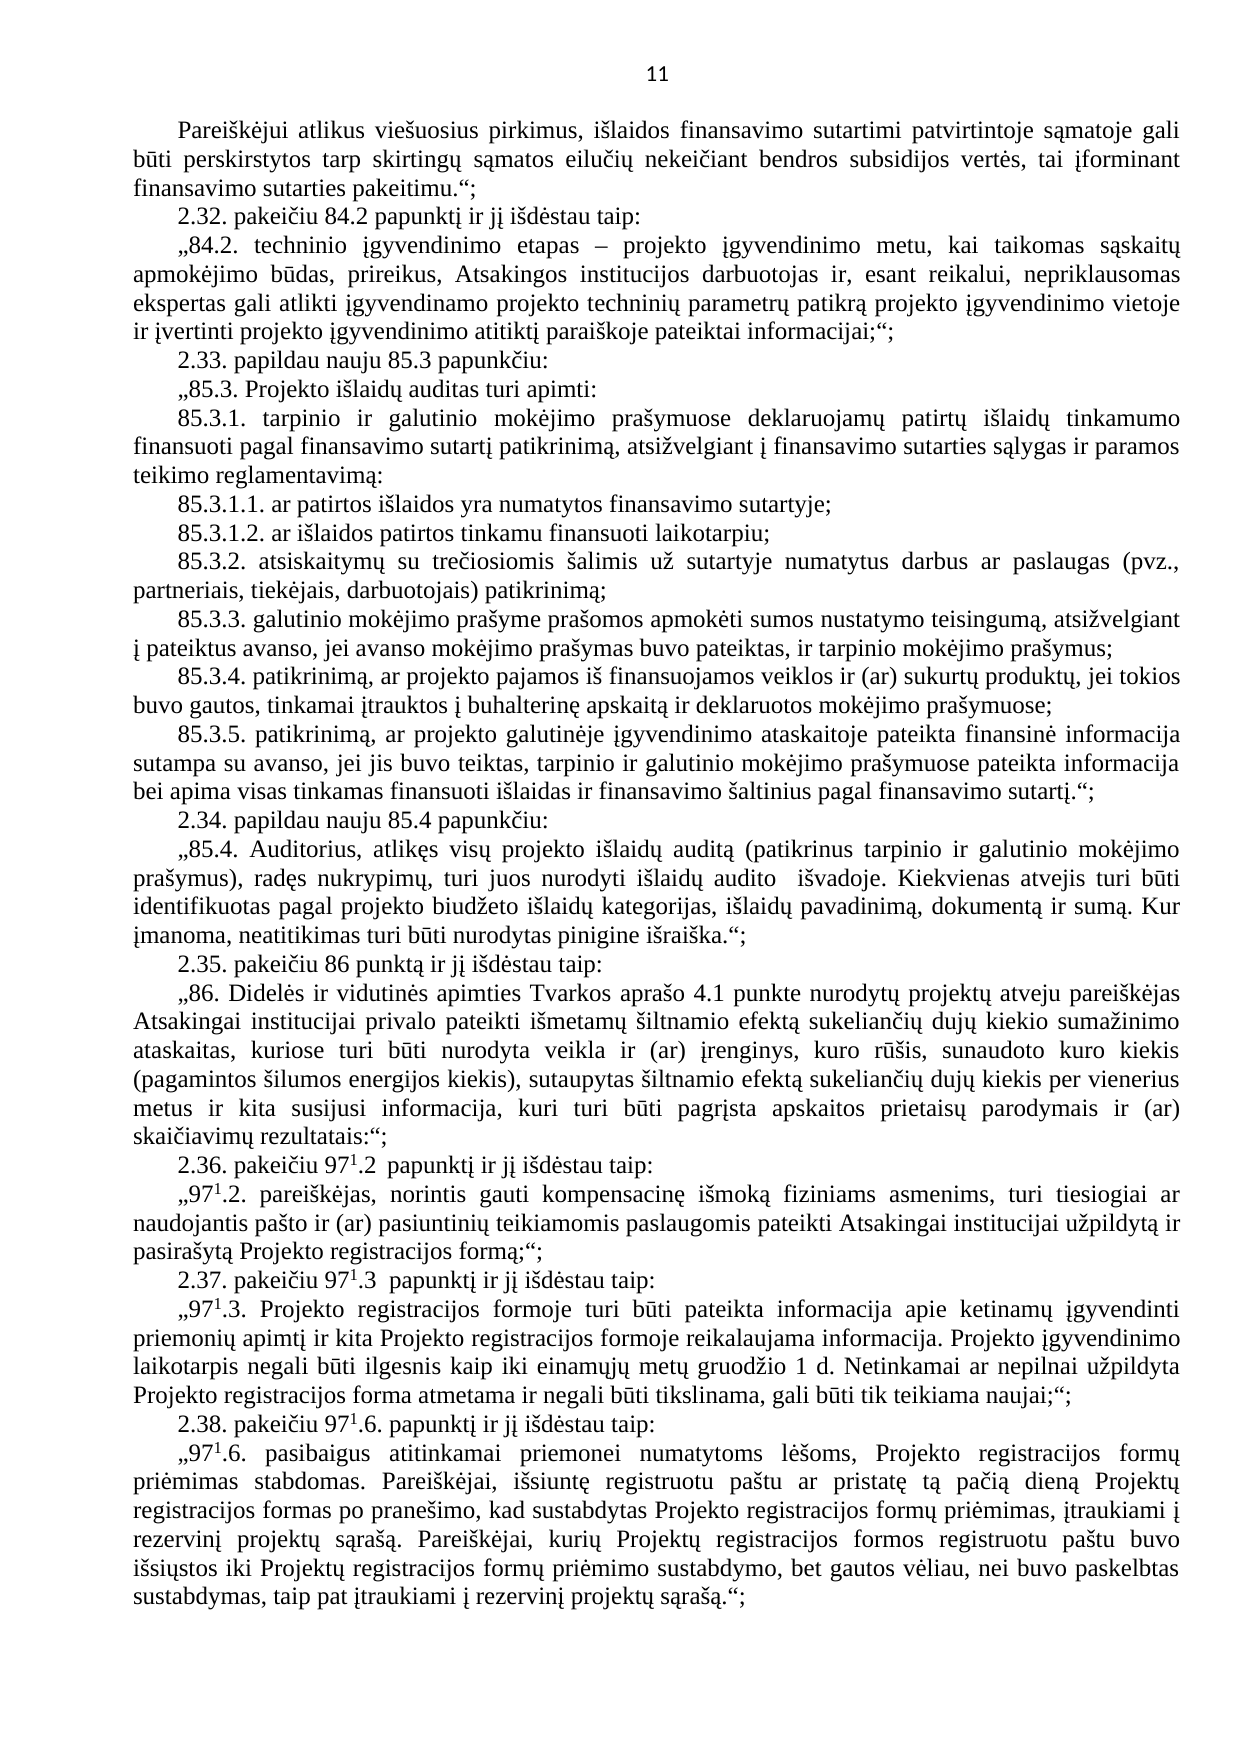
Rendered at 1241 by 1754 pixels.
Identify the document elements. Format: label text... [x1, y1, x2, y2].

text 85.3.1.1. ar patirtos išlaidos yra numatytos finansavimo sutartyje; [133, 489, 1181, 518]
text „85.3. Projekto išlaidų auditas turi apimti: [133, 374, 1181, 403]
text 2.37. pakeičiu 971.3 papunktį ir jį išdėstau taip: [133, 1265, 1181, 1294]
text Pareiškėjui atlikus viešuosius pirkimus, išlaidos finansavimo sutartimi patvirtintoje sąmatoje gali būti perskirstytos tarp skirtingų sąmatos eilučių nekeičiant bendros subsidijos vertės, tai įforminant finansavimo sutarties pakeitimu.“; [133, 115, 1181, 201]
text „971.6. pasibaigus atitinkamai priemonei numatytoms lėšoms, Projekto registracijos formų priėmimas stabdomas. Pareiškėjai, išsiuntę registruotu paštu ar pristatę tą pačią dieną Projektų registracijos formas po pranešimo, kad sustabdytas Projekto registracijos formų priėmimas, įtraukiami į rezervinį projektų sąrašą. Pareiškėjai, kurių Projektų registracijos formos registruotu paštu buvo išsiųstos iki Projektų registracijos formų priėmimo sustabdymo, bet gautos vėliau, nei buvo paskelbtas sustabdymas, taip pat įtraukiami į rezervinį projektų sąrašą.“; [133, 1438, 1181, 1610]
text 85.3.5. patikrinimą, ar projekto galutinėje įgyvendinimo ataskaitoje pateikta finansinė informacija sutampa su avanso, jei jis buvo teiktas, tarpinio ir galutinio mokėjimo prašymuose pateikta informacija bei apima visas tinkamas finansuoti išlaidas ir finansavimo šaltinius pagal finansavimo sutartį.“; [133, 719, 1181, 805]
text 2.32. pakeičiu 84.2 papunktį ir jį išdėstau taip: [133, 201, 1181, 230]
text 85.3.1. tarpinio ir galutinio mokėjimo prašymuose deklaruojamų patirtų išlaidų tinkamumo finansuoti pagal finansavimo sutartį patikrinimą, atsižvelgiant į finansavimo sutarties sąlygas ir paramos teikimo reglamentavimą: [133, 403, 1181, 489]
text 2.35. pakeičiu 86 punktą ir jį išdėstau taip: [133, 949, 1181, 978]
text „84.2. techninio įgyvendinimo etapas – projekto įgyvendinimo metu, kai taikomas sąskaitų apmokėjimo būdas, prireikus, Atsakingos institucijos darbuotojas ir, esant reikalui, nepriklausomas ekspertas gali atlikti įgyvendinamo projekto techninių parametrų patikrą projekto įgyvendinimo vietoje ir įvertinti projekto įgyvendinimo atitiktį paraiškoje pateiktai informacijai;“; [133, 230, 1181, 345]
text 2.34. papildau nauju 85.4 papunkčiu: [133, 805, 1181, 834]
text „971.3. Projekto registracijos formoje turi būti pateikta informacija apie ketinamų įgyvendinti priemonių apimtį ir kita Projekto registracijos formoje reikalaujama informacija. Projekto įgyvendinimo laikotarpis negali būti ilgesnis kaip iki einamųjų metų gruodžio 1 d. Netinkamai ar nepilnai užpildyta Projekto registracijos forma atmetama ir negali būti tikslinama, gali būti tik teikiama naujai;“; [133, 1294, 1181, 1409]
text 85.3.1.2. ar išlaidos patirtos tinkamu finansuoti laikotarpiu; [133, 518, 1181, 546]
text 85.3.2. atsiskaitymų su trečiosiomis šalimis už sutartyje numatytus darbus ar paslaugas (pvz., partneriais, tiekėjais, darbuotojais) patikrinimą; [133, 546, 1181, 604]
text „971.2. pareiškėjas, norintis gauti kompensacinę išmoką fiziniams asmenims, turi tiesiogiai ar naudojantis pašto ir (ar) pasiuntinių teikiamomis paslaugomis pateikti Atsakingai institucijai užpildytą ir pasirašytą Projekto registracijos formą;“; [133, 1179, 1181, 1265]
text 85.3.3. galutinio mokėjimo prašyme prašomos apmokėti sumos nustatymo teisingumą, atsižvelgiant į pateiktus avanso, jei avanso mokėjimo prašymas buvo pateiktas, ir tarpinio mokėjimo prašymus; [133, 604, 1181, 661]
text 2.33. papildau nauju 85.3 papunkčiu: [133, 345, 1181, 374]
text 2.38. pakeičiu 971.6. papunktį ir jį išdėstau taip: [133, 1409, 1181, 1438]
text 85.3.4. patikrinimą, ar projekto pajamos iš finansuojamos veiklos ir (ar) sukurtų produktų, jei tokios buvo gautos, tinkamai įtrauktos į buhalterinę apskaitą ir deklaruotos mokėjimo prašymuose; [133, 661, 1181, 719]
text 2.36. pakeičiu 971.2 papunktį ir jį išdėstau taip: [133, 1150, 1181, 1179]
text „86. Didelės ir vidutinės apimties Tvarkos aprašo 4.1 punkte nurodytų projektų atveju pareiškėjas Atsakingai institucijai privalo pateikti išmetamų šiltnamio efektą sukeliančių dujų kiekio sumažinimo ataskaitas, kuriose turi būti nurodyta veikla ir (ar) įrenginys, kuro rūšis, sunaudoto kuro kiekis (pagamintos šilumos energijos kiekis), sutaupytas šiltnamio efektą sukeliančių dujų kiekis per vienerius metus ir kita susijusi informacija, kuri turi būti pagrįsta apskaitos prietaisų parodymais ir (ar) skaičiavimų rezultatais:“; [133, 978, 1181, 1150]
text „85.4. Auditorius, atlikęs visų projekto išlaidų auditą (patikrinus tarpinio ir galutinio mokėjimo prašymus), radęs nukrypimų, turi juos nurodyti išlaidų audito išvadoje. Kiekvienas atvejis turi būti identifikuotas pagal projekto biudžeto išlaidų kategorijas, išlaidų pavadinimą, dokumentą ir sumą. Kur įmanoma, neatitikimas turi būti nurodytas pinigine išraiška.“; [133, 834, 1181, 949]
